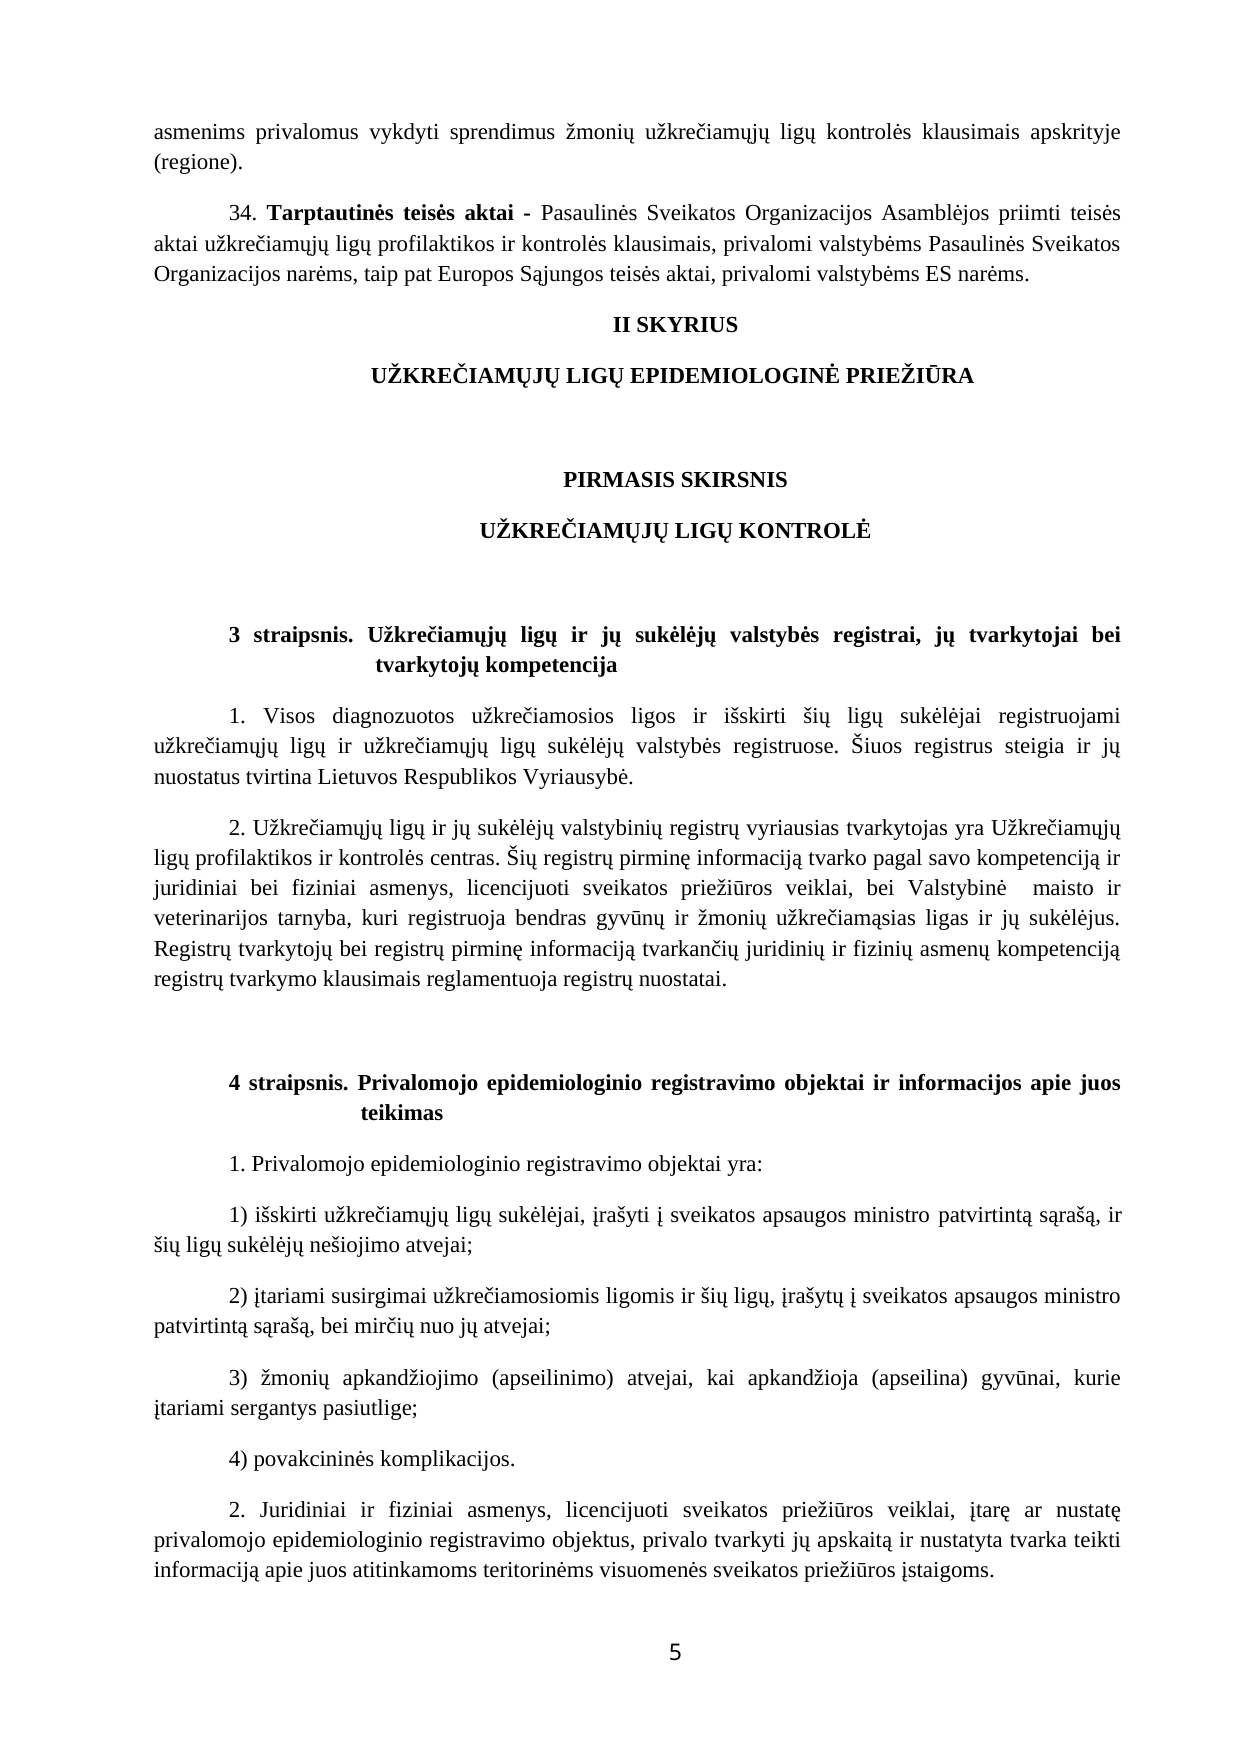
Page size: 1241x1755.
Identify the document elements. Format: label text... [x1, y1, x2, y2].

text 3 straipsnis. Užkrečiamųjų ligų ir jų sukėlėjų valstybės registrai, jų tvarkytojai bei tvarkytojų kompetencija [228, 621, 1122, 678]
text asmenims privalomus vykdyti sprendimus žmonių užkrečiamųjų ligų kontrolės klausimais apskrityje (regione). [153, 118, 1122, 175]
text 2) įtariami susirgimai užkrečiamosiomis ligomis ir šių ligų, įrašytų į sveikatos apsaugos ministro patvirtintą sąrašą, bei mirčių nuo jų atvejai; [153, 1282, 1122, 1339]
text 3) žmonių apkandžiojimo (apseilinimo) atvejai, kai apkandžioja (apseilina) gyvūnai, kurie įtariami sergantys pasiutlige; [153, 1364, 1122, 1420]
text 2. Juridiniai ir fiziniai asmenys, licencijuoti sveikatos priežiūros veiklai, įtarę ar nustatę privalomojo epidemiologinio registravimo objektus, privalo tvarkyti jų apskaitą ir nustatyta tvarka teikti informaciją apie juos atitinkamoms teritorinėms visuomenės sveikatos priežiūros įstaigoms. [153, 1496, 1122, 1583]
text 4 straipsnis. Privalomojo epidemiologinio registravimo objektai ir informacijos apie juos teikimas [228, 1069, 1122, 1125]
text II SKYRIUS [153, 311, 1122, 337]
text UŽKREČIAMŲJŲ LIGŲ EPIDEMIOLOGINĖ PRIEŽIŪRA [153, 362, 1122, 388]
text 2. Užkrečiamųjų ligų ir jų sukėlėjų valstybinių registrų vyriausias tvarkytojas yra Užkrečiamųjų ligų profilaktikos ir kontrolės centras. Šių registrų pirminę informaciją tvarko pagal savo kompetenciją ir juridiniai bei fiziniai asmenys, licencijuoti sveikatos priežiūros veiklai, bei Valstybinė maisto ir veterinarijos tarnyba, kuri registruoja bendras gyvūnų ir žmonių užkrečiamąsias ligas ir jų sukėlėjus. Registrų tvarkytojų bei registrų pirminę informaciją tvarkančių juridinių ir fizinių asmenų kompetenciją registrų tvarkymo klausimais reglamentuoja registrų nuostatai. [153, 814, 1122, 991]
text 4) povakcininės komplikacijos. [153, 1445, 1122, 1471]
text PIRMASIS SKIRSNIS [153, 466, 1122, 492]
text 1. Privalomojo epidemiologinio registravimo objektai yra: [153, 1150, 1122, 1176]
text 34. Tarptautinės teisės aktai - Pasaulinės Sveikatos Organizacijos Asamblėjos priimti teisės aktai užkrečiamųjų ligų profilaktikos ir kontrolės klausimais, privalomi valstybėms Pasaulinės Sveikatos Organizacijos narėms, taip pat Europos Sąjungos teisės aktai, privalomi valstybėms ES narėms. [153, 199, 1122, 286]
text UŽKREČIAMŲJŲ LIGŲ KONTROLĖ [153, 517, 1122, 543]
text 1. Visos diagnozuotos užkrečiamosios ligos ir išskirti šių ligų sukėlėjai registruojami užkrečiamųjų ligų ir užkrečiamųjų ligų sukėlėjų valstybės registruose. Šiuos registrus steigia ir jų nuostatus tvirtina Lietuvos Respublikos Vyriausybė. [153, 702, 1122, 789]
text 1) išskirti užkrečiamųjų ligų sukėlėjai, įrašyti į sveikatos apsaugos ministro patvirtintą sąrašą, ir šių ligų sukėlėjų nešiojimo atvejai; [153, 1201, 1122, 1258]
